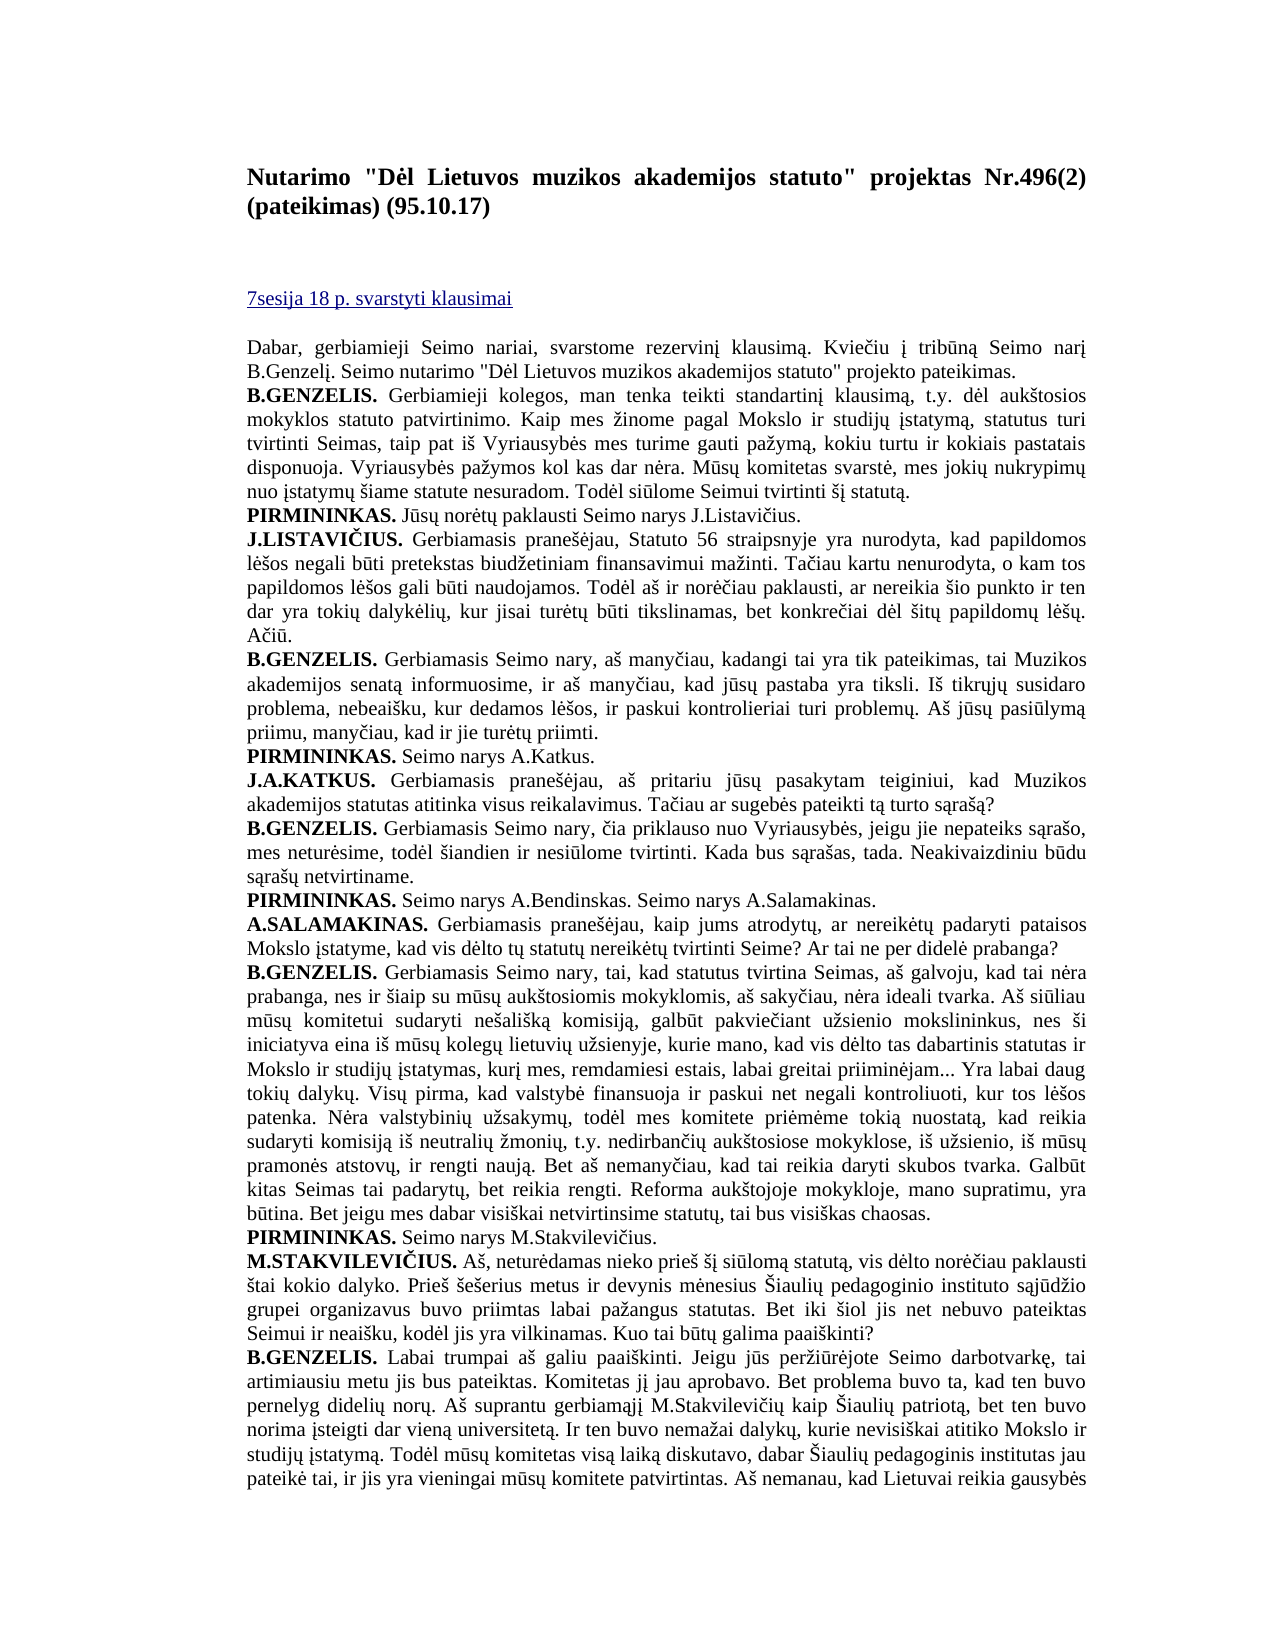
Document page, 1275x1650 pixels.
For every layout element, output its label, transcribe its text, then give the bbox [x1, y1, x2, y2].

text B.GENZELIS. Gerbiamasis Seimo nary, tai, kad statutus tvirtina Seimas, aš galvoju, kad tai nėra prabanga, nes ir šiaip su mūsų aukštosiomis mokyklomis, aš sakyčiau, nėra ideali tvarka. Aš siūliau mūsų komitetui sudaryti nešališką komisiją, galbūt pakviečiant užsienio mokslininkus, nes ši iniciatyva eina iš mūsų kolegų lietuvių užsienyje, kurie mano, kad vis dėlto tas dabartinis statutas ir Mokslo ir studijų įstatymas, kurį mes, remdamiesi estais, labai greitai priiminėjam... Yra labai daug tokių dalykų. Visų pirma, kad valstybė finansuoja ir paskui net negali kontroliuoti, kur tos lėšos patenka. Nėra valstybinių užsakymų, todėl mes komitete priėmėme tokią nuostatą, kad reikia sudaryti komisiją iš neutralių žmonių, t.y. nedirbančių aukštosiose mokyklose, iš užsienio, iš mūsų pramonės atstovų, ir rengti naują. Bet aš nemanyčiau, kad tai reikia daryti skubos tvarka. Galbūt kitas Seimas tai padarytų, bet reikia rengti. Reforma aukštojoje mokykloje, mano supratimu, yra būtina. Bet jeigu mes dabar visiškai netvirtinsime statutų, tai bus visiškas chaosas. [247, 960, 1087, 1225]
text J.LISTAVIČIUS. Gerbiamasis pranešėjau, Statuto 56 straipsnyje yra nurodyta, kad papildomos lėšos negali būti pretekstas biudžetiniam finansavimui mažinti. Tačiau kartu nenurodyta, o kam tos papildomos lėšos gali būti naudojamos. Todėl aš ir norėčiau paklausti, ar nereikia šio punkto ir ten dar yra tokių dalykėlių, kur jisai turėtų būti tikslinamas, bet konkrečiai dėl šitų papildomų lėšų. Ačiū. [247, 527, 1087, 647]
text PIRMININKAS. Seimo narys A.Bendinskas. Seimo narys A.Salamakinas. [247, 888, 1087, 912]
text PIRMININKAS. Jūsų norėtų paklausti Seimo narys J.Listavičius. [247, 503, 1087, 527]
text B.GENZELIS. Labai trumpai aš galiu paaiškinti. Jeigu jūs peržiūrėjote Seimo darbotvarkę, tai artimiausiu metu jis bus pateiktas. Komitetas jį jau aprobavo. Bet problema buvo ta, kad ten buvo pernelyg didelių norų. Aš suprantu gerbiamąjį M.Stakvilevičių kaip Šiaulių patriotą, bet ten buvo norima įsteigti dar vieną universitetą. Ir ten buvo nemažai dalykų, kurie nevisiškai atitiko Mokslo ir studijų įstatymą. Todėl mūsų komitetas visą laiką diskutavo, dabar Šiaulių pedagoginis institutas jau pateikė tai, ir jis yra vieningai mūsų komitete patvirtintas. Aš nemanau, kad Lietuvai reikia gausybės [247, 1345, 1087, 1489]
text Dabar, gerbiamieji Seimo nariai, svarstome rezervinį klausimą. Kviečiu į tribūną Seimo narį B.Genzelį. Seimo nutarimo "Dėl Lietuvos muzikos akademijos statuto" projekto pateikimas. [247, 334, 1087, 383]
text B.GENZELIS. Gerbiamasis Seimo nary, čia priklauso nuo Vyriausybės, jeigu jie nepateiks sąrašo, mes neturėsime, todėl šiandien ir nesiūlome tvirtinti. Kada bus sąrašas, tada. Neakivaizdiniu būdu sąrašų netvirtiname. [247, 816, 1087, 888]
text J.A.KATKUS. Gerbiamasis pranešėjau, aš pritariu jūsų pasakytam teiginiui, kad Muzikos akademijos statutas atitinka visus reikalavimus. Tačiau ar sugebės pateikti tą turto sąrašą? [247, 768, 1087, 816]
text B.GENZELIS. Gerbiamasis Seimo nary, aš manyčiau, kadangi tai yra tik pateikimas, tai Muzikos akademijos senatą informuosime, ir aš manyčiau, kad jūsų pastaba yra tiksli. Iš tikrųjų susidaro problema, nebeaišku, kur dedamos lėšos, ir paskui kontrolieriai turi problemų. Aš jūsų pasiūlymą priimu, manyčiau, kad ir jie turėtų priimti. [247, 647, 1087, 744]
text Nutarimo "Dėl Lietuvos muzikos akademijos statuto" projektas Nr.496(2) (pateikimas) (95.10.17) [247, 162, 1087, 220]
text A.SALAMAKINAS. Gerbiamasis pranešėjau, kaip jums atrodytų, ar nereikėtų padaryti pataisos Mokslo įstatyme, kad vis dėlto tų statutų nereikėtų tvirtinti Seime? Ar tai ne per didelė prabanga? [247, 912, 1087, 960]
text B.GENZELIS. Gerbiamieji kolegos, man tenka teikti standartinį klausimą, t.y. dėl aukštosios mokyklos statuto patvirtinimo. Kaip mes žinome pagal Mokslo ir studijų įstatymą, statutus turi tvirtinti Seimas, taip pat iš Vyriausybės mes turime gauti pažymą, kokiu turtu ir kokiais pastatais disponuoja. Vyriausybės pažymos kol kas dar nėra. Mūsų komitetas svarstė, mes jokių nukrypimų nuo įstatymų šiame statute nesuradom. Todėl siūlome Seimui tvirtinti šį statutą. [247, 383, 1087, 503]
text PIRMININKAS. Seimo narys M.Stakvilevičius. [247, 1225, 1087, 1249]
text PIRMININKAS. Seimo narys A.Katkus. [247, 744, 1087, 768]
text 7sesija 18 p. svarstyti klausimai [247, 286, 1087, 310]
text M.STAKVILEVIČIUS. Aš, neturėdamas nieko prieš šį siūlomą statutą, vis dėlto norėčiau paklausti štai kokio dalyko. Prieš šešerius metus ir devynis mėnesius Šiaulių pedagoginio instituto sąjūdžio grupei organizavus buvo priimtas labai pažangus statutas. Bet iki šiol jis net nebuvo pateiktas Seimui ir neaišku, kodėl jis yra vilkinamas. Kuo tai būtų galima paaiškinti? [247, 1249, 1087, 1345]
